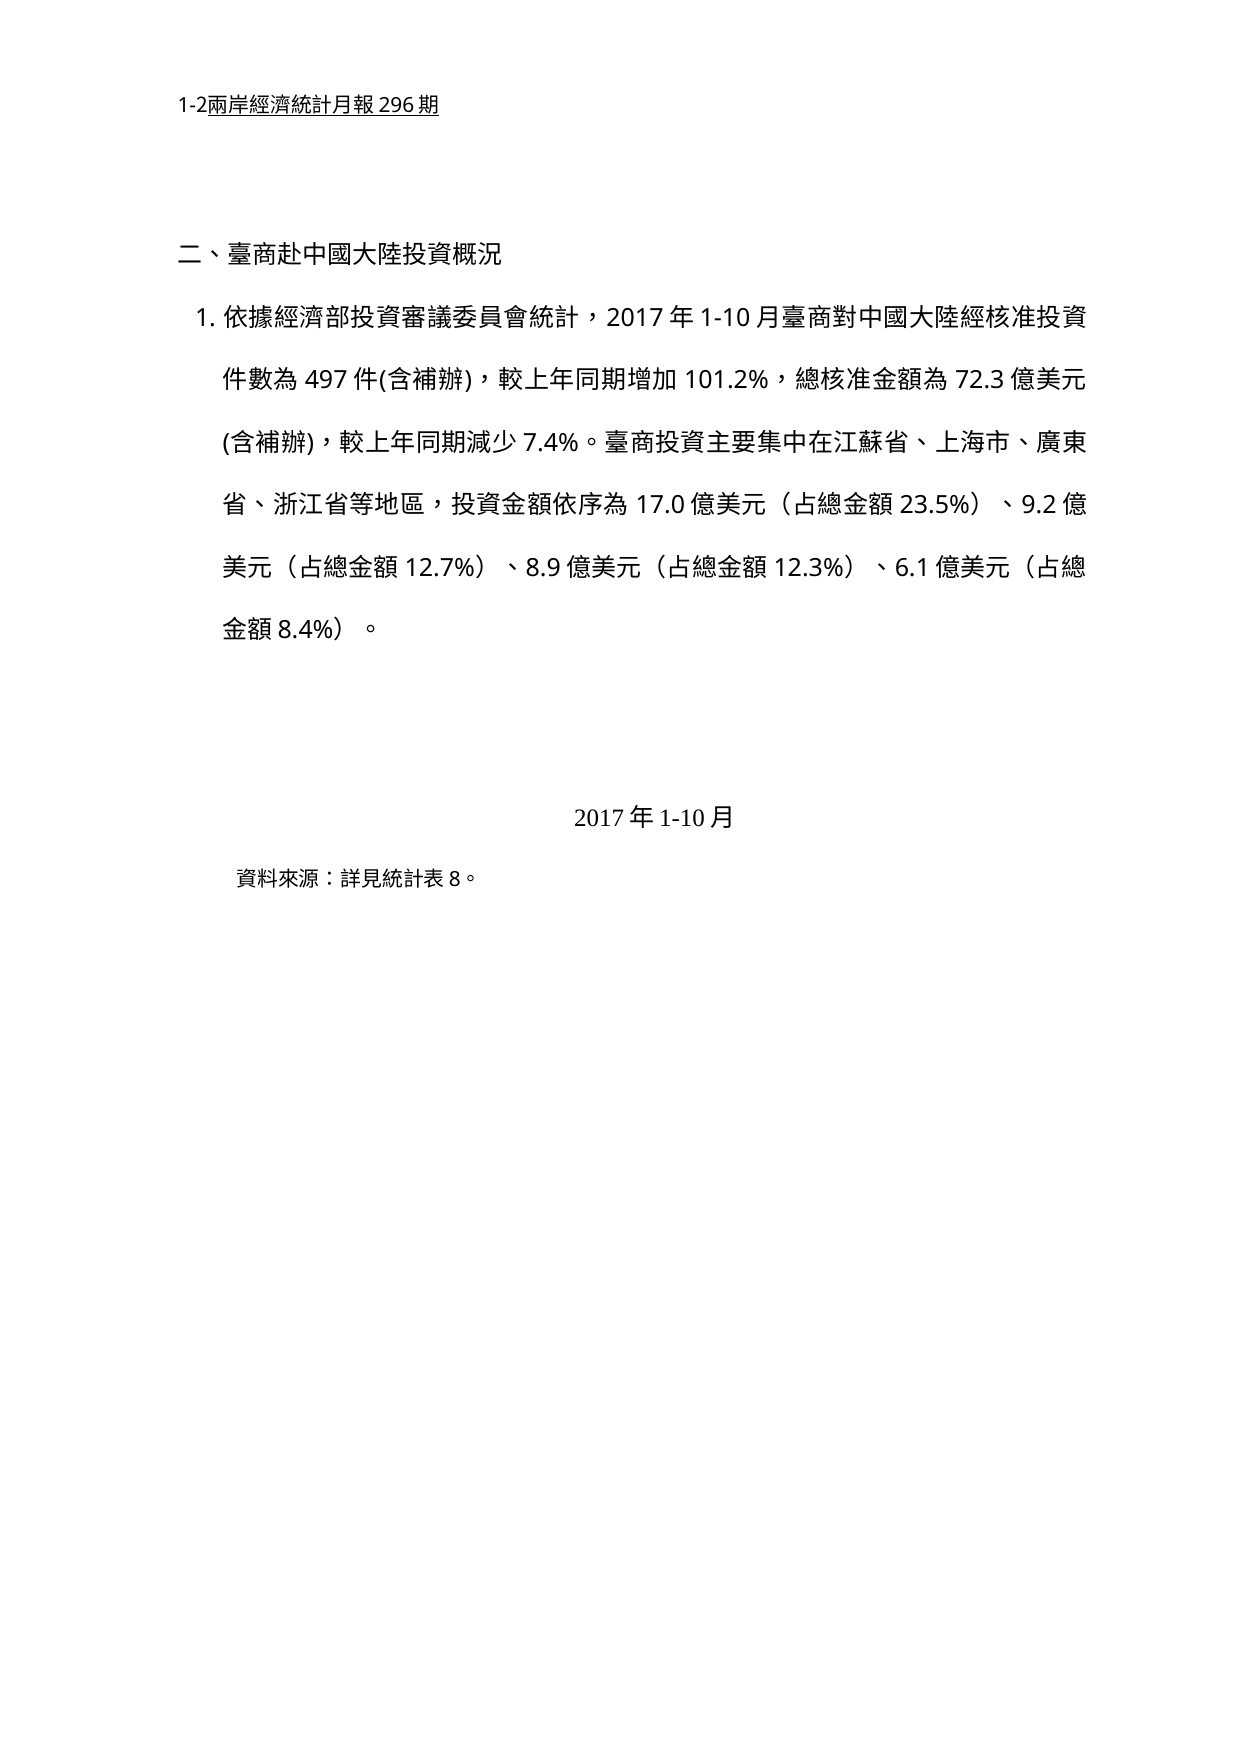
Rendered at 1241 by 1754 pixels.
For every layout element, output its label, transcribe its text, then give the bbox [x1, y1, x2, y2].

text 1. 依據經濟部投資審議委員會統計，2017年1-10月臺商對中國大陸經核准投資件數為497件(含補辦)，較上年同期增加101.2%，總核准金額為72.3億美元(含補辦)，較上年同期減少7.4%。臺商投資主要集中在江蘇省、上海市、廣東省、浙江省等地區，投資金額依序為17.0億美元（占總金額23.5%）、9.2億美元（占總金額12.7%）、8.9億美元（占總金額12.3%）、6.1億美元（占總金額8.4%）。 [195, 274, 1087, 649]
text 資料來源：詳見統計表8。 [177, 836, 1087, 899]
text 2017年1-10月 [222, 774, 1087, 836]
text 二、臺商赴中國大陸投資概況 [177, 211, 1087, 274]
